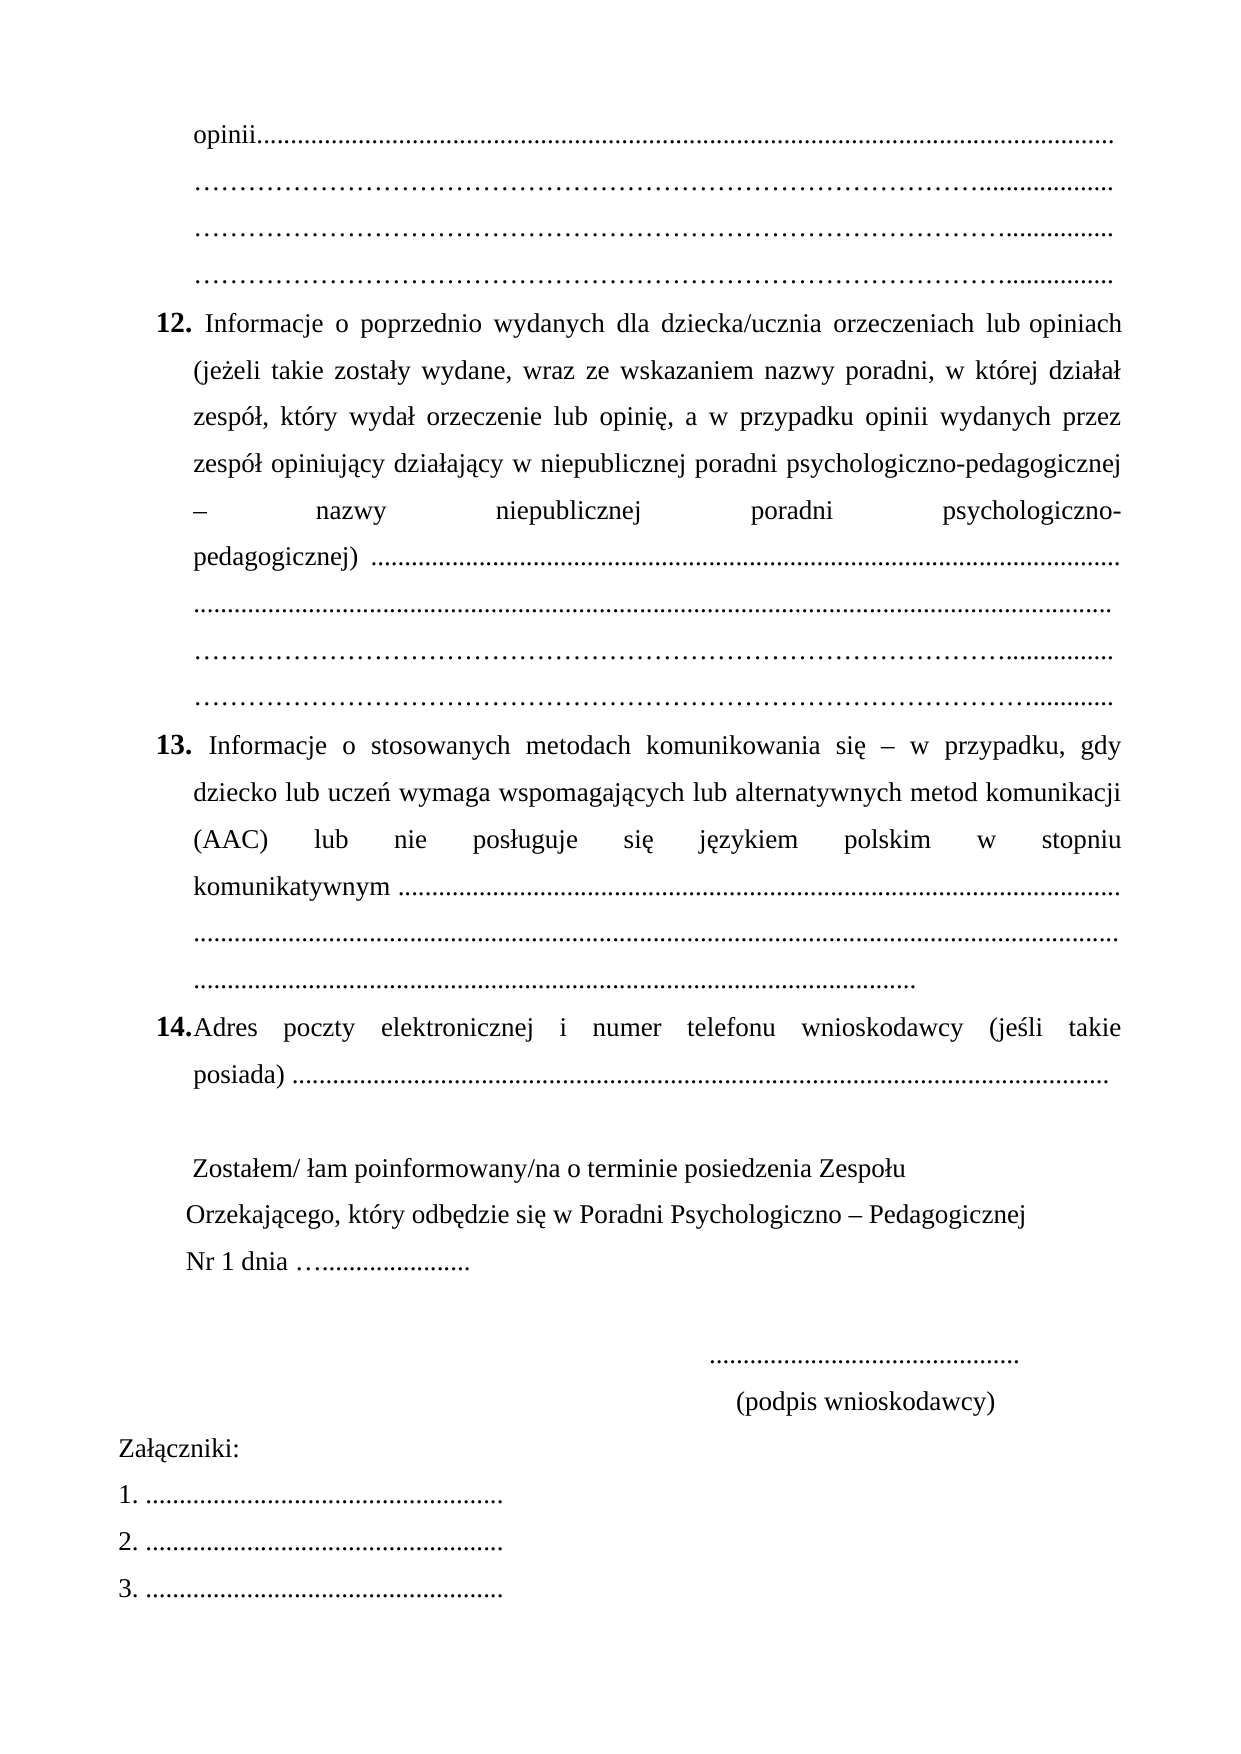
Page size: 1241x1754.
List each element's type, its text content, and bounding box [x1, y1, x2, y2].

text .............................................. [118, 1339, 1122, 1370]
list Informacje o stosowanych metodach komunikowania się – w przypadku, gdy dziecko lub uczeń wymaga wspomagających lub alternatywnych metod komunikacji (AAC) lub nie posługuje się językiem polskim w stopniu komunikatywnym ............................................................................................................................................................................................................................................................................................................................................................... [156, 727, 1122, 994]
list Adres poczty elektronicznej i numer telefonu wnioskodawcy (jeśli takie posiada) ......................................................................................................................... [156, 1009, 1122, 1090]
list opinii............................................................................................................................... ……………………………………………………………………………....................………………………………………………………………………………................………………………………………………………………………………................ [156, 118, 1122, 289]
text Zostałem/ łam poinformowany/na o terminie posiedzenia Zespołu [118, 1152, 1122, 1183]
text Nr 1 dnia …...................... [118, 1245, 1122, 1276]
text 2. ..................................................... [118, 1525, 1122, 1556]
text 3. ..................................................... [118, 1572, 1122, 1603]
text Orzekającego, który odbędzie się w Poradni Psychologiczno – Pedagogicznej [118, 1199, 1122, 1230]
text (podpis wnioskodawcy) [118, 1385, 1122, 1416]
list Informacje o poprzednio wydanych dla dziecka/ucznia orzeczeniach lub opiniach (jeżeli takie zostały wydane, wraz ze wskazaniem nazwy poradni, w której działał zespół, który wydał orzeczenie lub opinię, a w przypadku opinii wydanych przez zespół opiniujący działający w niepublicznej poradni psychologiczno-pedagogicznej – nazwy niepublicznej poradni psychologiczno-pedagogicznej) ....................................................................................................................................................................................................................................................... ………………………………………………………………………………................…………………………………………………………………………………............ [156, 305, 1122, 712]
text Załączniki: [118, 1432, 1122, 1463]
text 1. ..................................................... [118, 1479, 1122, 1510]
